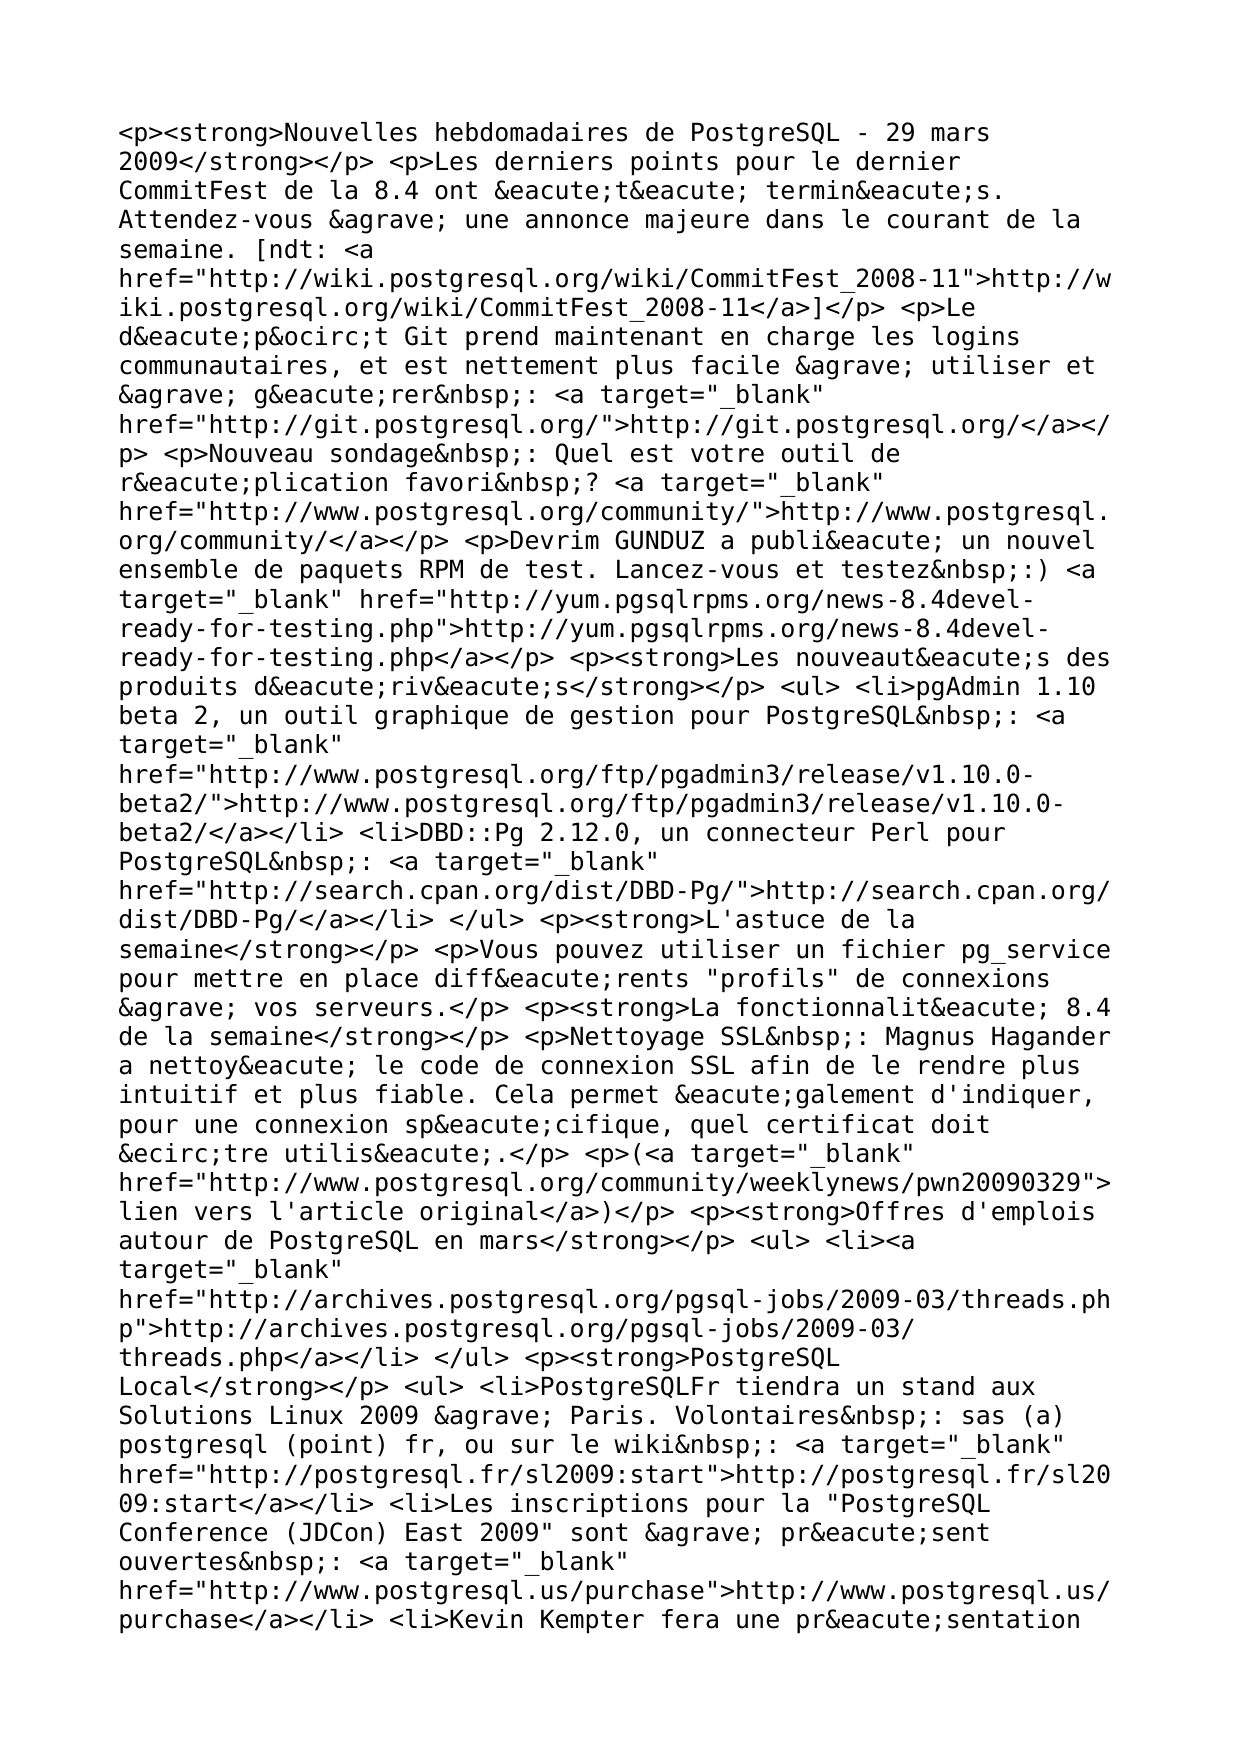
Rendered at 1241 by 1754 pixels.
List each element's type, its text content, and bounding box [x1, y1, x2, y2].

text <p><strong>Nouvelles hebdomadaires de PostgreSQL - 29 mars 2009</strong></p> <p>Les derniers points pour le dernier CommitFest de la 8.4 ont &eacute;t&eacute; termin&eacute;s. Attendez-vous &agrave; une annonce majeure dans le courant de la semaine. [ndt: <a href="http://wiki.postgresql.org/wiki/CommitFest_2008-11">http://wiki.postgresql.org/wiki/CommitFest_2008-11</a>]</p> <p>Le d&eacute;p&ocirc;t Git prend maintenant en charge les logins communautaires, et est nettement plus facile &agrave; utiliser et &agrave; g&eacute;rer&nbsp;: <a target="_blank" href="http://git.postgresql.org/">http://git.postgresql.org/</a></p> <p>Nouveau sondage&nbsp;: Quel est votre outil de r&eacute;plication favori&nbsp;? <a target="_blank" href="http://www.postgresql.org/community/">http://www.postgresql.org/community/</a></p> <p>Devrim GUNDUZ a publi&eacute; un nouvel ensemble de paquets RPM de test. Lancez-vous et testez&nbsp;:) <a target="_blank" href="http://yum.pgsqlrpms.org/news-8.4devel-ready-for-testing.php">http://yum.pgsqlrpms.org/news-8.4devel-ready-for-testing.php</a></p> <p><strong>Les nouveaut&eacute;s des produits d&eacute;riv&eacute;s</strong></p> <ul> <li>pgAdmin 1.10 beta 2, un outil graphique de gestion pour PostgreSQL&nbsp;: <a target="_blank" href="http://www.postgresql.org/ftp/pgadmin3/release/v1.10.0-beta2/">http://www.postgresql.org/ftp/pgadmin3/release/v1.10.0-beta2/</a></li> <li>DBD::Pg 2.12.0, un connecteur Perl pour PostgreSQL&nbsp;: <a target="_blank" href="http://search.cpan.org/dist/DBD-Pg/">http://search.cpan.org/dist/DBD-Pg/</a></li> </ul> <p><strong>L'astuce de la semaine</strong></p> <p>Vous pouvez utiliser un fichier pg_service pour mettre en place diff&eacute;rents "profils" de connexions &agrave; vos serveurs.</p> <p><strong>La fonctionnalit&eacute; 8.4 de la semaine</strong></p> <p>Nettoyage SSL&nbsp;: Magnus Hagander a nettoy&eacute; le code de connexion SSL afin de le rendre plus intuitif et plus fiable. Cela permet &eacute;galement d'indiquer, pour une connexion sp&eacute;cifique, quel certificat doit &ecirc;tre utilis&eacute;.</p> <p>(<a target="_blank" href="http://www.postgresql.org/community/weeklynews/pwn20090329">lien vers l'article original</a>)</p> <p><strong>Offres d'emplois autour de PostgreSQL en mars</strong></p> <ul> <li><a target="_blank" href="http://archives.postgresql.org/pgsql-jobs/2009-03/threads.php">http://archives.postgresql.org/pgsql-jobs/2009-03/threads.php</a></li> </ul> <p><strong>PostgreSQL Local</strong></p> <ul> <li>PostgreSQLFr tiendra un stand aux Solutions Linux 2009 &agrave; Paris. Volontaires&nbsp;: sas (a) postgresql (point) fr, ou sur le wiki&nbsp;: <a target="_blank" href="http://postgresql.fr/sl2009:start">http://postgresql.fr/sl2009:start</a></li> <li>Les inscriptions pour la "PostgreSQL Conference (JDCon) East 2009" sont &agrave; pr&eacute;sent ouvertes&nbsp;: <a target="_blank" href="http://www.postgresql.us/purchase">http://www.postgresql.us/purchase</a></li> <li>Kevin Kempter fera une pr&eacute;sentation [118, 118, 1122, 1635]
